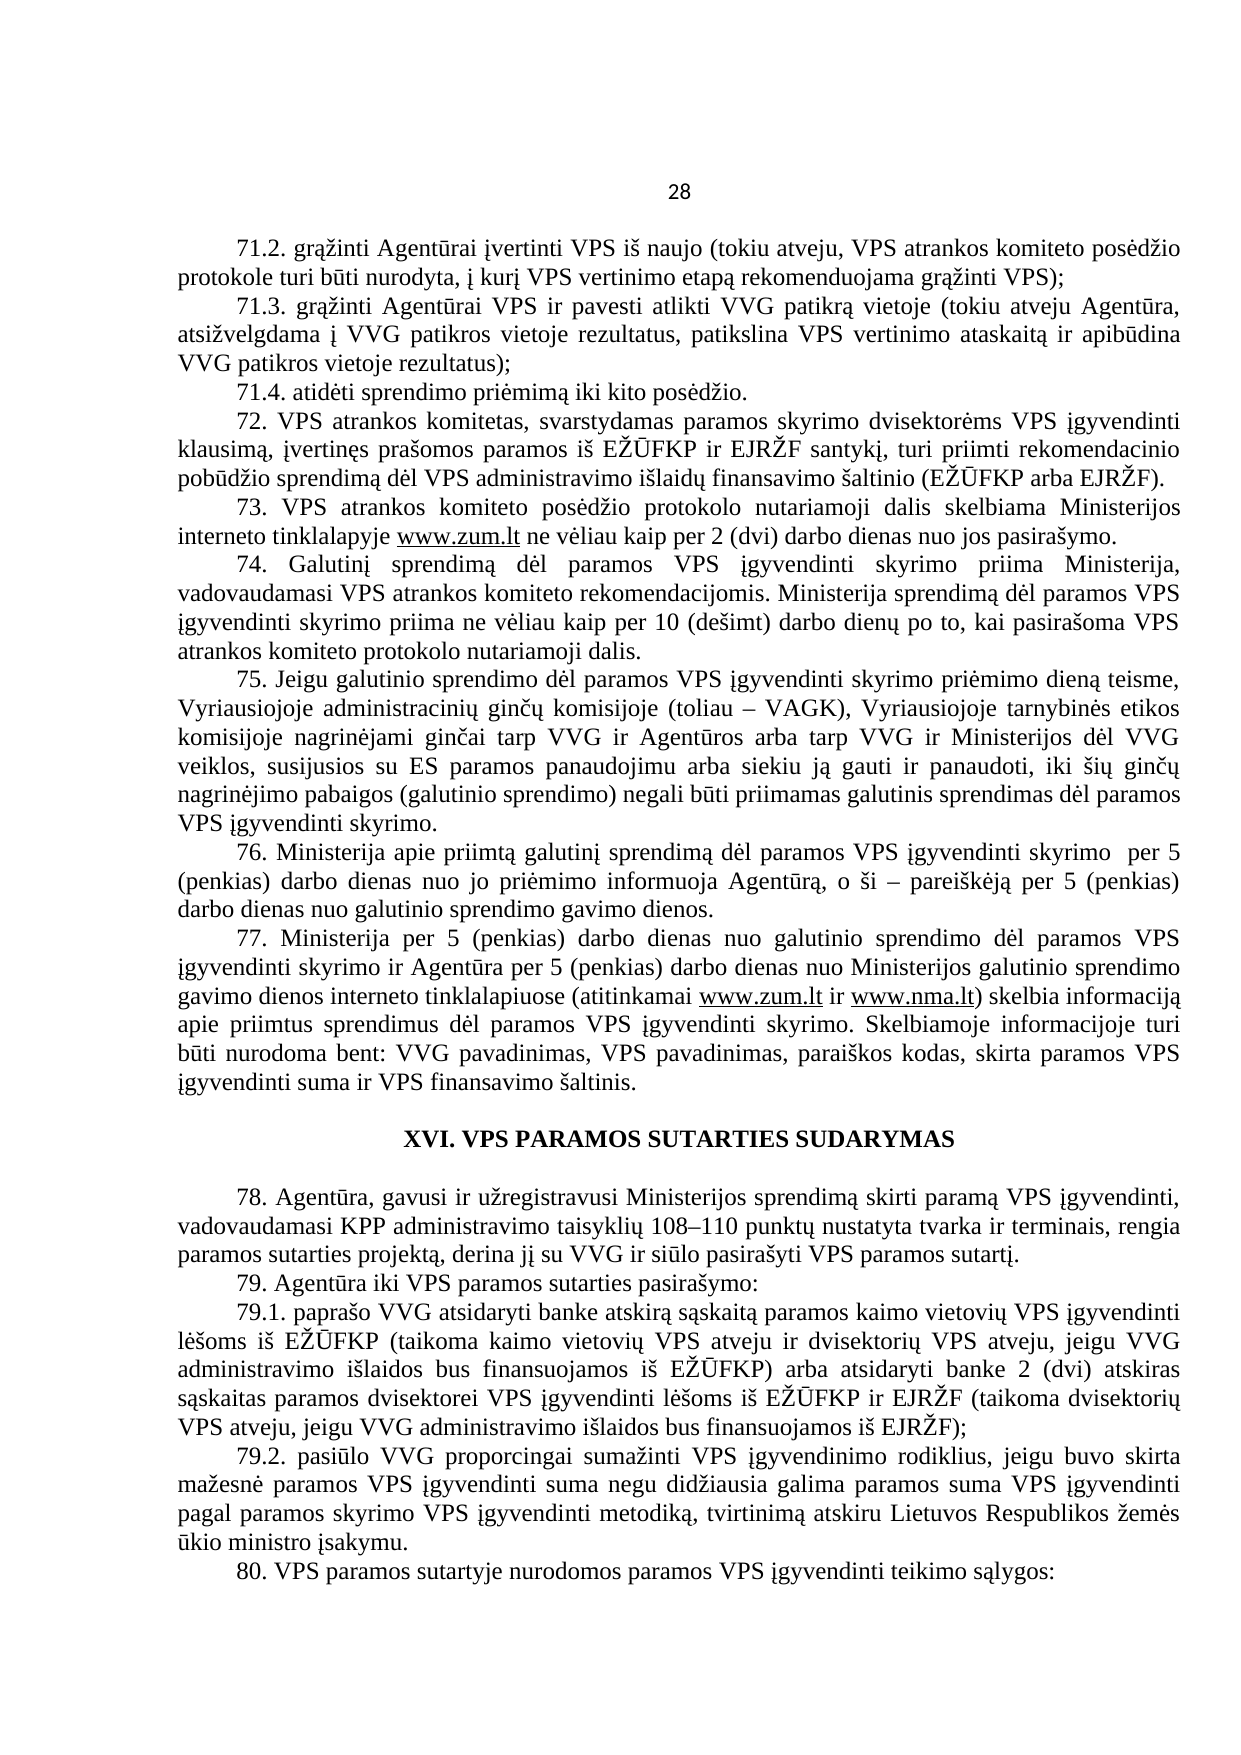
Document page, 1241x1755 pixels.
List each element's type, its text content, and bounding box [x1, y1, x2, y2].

text 79. Agentūra iki VPS paramos sutarties pasirašymo: [177, 1268, 1181, 1297]
text 78. Agentūra, gavusi ir užregistravusi Ministerijos sprendimą skirti paramą VPS įgyvendinti, vadovaudamasi KPP administravimo taisyklių 108–110 punktų nustatyta tvarka ir terminais, rengia paramos sutarties projektą, derina jį su VVG ir siūlo pasirašyti VPS paramos sutartį. [177, 1182, 1181, 1268]
text XVI. VPS PARAMOS SUTARTIES SUDARYMAS [177, 1124, 1181, 1153]
text 76. Ministerija apie priimtą galutinį sprendimą dėl paramos VPS įgyvendinti skyrimo per 5 (penkias) darbo dienas nuo jo priėmimo informuoja Agentūrą, o ši – pareiškėją per 5 (penkias) darbo dienas nuo galutinio sprendimo gavimo dienos. [177, 837, 1181, 923]
text 71.3. grąžinti Agentūrai VPS ir pavesti atlikti VVG patikrą vietoje (tokiu atveju Agentūra, atsižvelgdama į VVG patikros vietoje rezultatus, patikslina VPS vertinimo ataskaitą ir apibūdina VVG patikros vietoje rezultatus); [177, 291, 1181, 377]
text 77. Ministerija per 5 (penkias) darbo dienas nuo galutinio sprendimo dėl paramos VPS įgyvendinti skyrimo ir Agentūra per 5 (penkias) darbo dienas nuo Ministerijos galutinio sprendimo gavimo dienos interneto tinklalapiuose (atitinkamai www.zum.lt ir www.nma.lt) skelbia informaciją apie priimtus sprendimus dėl paramos VPS įgyvendinti skyrimo. Skelbiamoje informacijoje turi būti nurodoma bent: VVG pavadinimas, VPS pavadinimas, paraiškos kodas, skirta paramos VPS įgyvendinti suma ir VPS finansavimo šaltinis. [177, 923, 1181, 1096]
text 75. Jeigu galutinio sprendimo dėl paramos VPS įgyvendinti skyrimo priėmimo dieną teisme, Vyriausiojoje administracinių ginčų komisijoje (toliau – VAGK), Vyriausiojoje tarnybinės etikos komisijoje nagrinėjami ginčai tarp VVG ir Agentūros arba tarp VVG ir Ministerijos dėl VVG veiklos, susijusios su ES paramos panaudojimu arba siekiu ją gauti ir panaudoti, iki šių ginčų nagrinėjimo pabaigos (galutinio sprendimo) negali būti priimamas galutinis sprendimas dėl paramos VPS įgyvendinti skyrimo. [177, 664, 1181, 837]
text 80. VPS paramos sutartyje nurodomos paramos VPS įgyvendinti teikimo sąlygos: [177, 1556, 1181, 1584]
text 73. VPS atrankos komiteto posėdžio protokolo nutariamoji dalis skelbiama Ministerijos interneto tinklalapyje www.zum.lt ne vėliau kaip per 2 (dvi) darbo dienas nuo jos pasirašymo. [177, 492, 1181, 549]
text 79.1. paprašo VVG atsidaryti banke atskirą sąskaitą paramos kaimo vietovių VPS įgyvendinti lėšoms iš EŽŪFKP (taikoma kaimo vietovių VPS atveju ir dvisektorių VPS atveju, jeigu VVG administravimo išlaidos bus finansuojamos iš EŽŪFKP) arba atsidaryti banke 2 (dvi) atskiras sąskaitas paramos dvisektorei VPS įgyvendinti lėšoms iš EŽŪFKP ir EJRŽF (taikoma dvisektorių VPS atveju, jeigu VVG administravimo išlaidos bus finansuojamos iš EJRŽF); [177, 1297, 1181, 1441]
text 74. Galutinį sprendimą dėl paramos VPS įgyvendinti skyrimo priima Ministerija, vadovaudamasi VPS atrankos komiteto rekomendacijomis. Ministerija sprendimą dėl paramos VPS įgyvendinti skyrimo priima ne vėliau kaip per 10 (dešimt) darbo dienų po to, kai pasirašoma VPS atrankos komiteto protokolo nutariamoji dalis. [177, 549, 1181, 664]
text 71.4. atidėti sprendimo priėmimą iki kito posėdžio. [177, 377, 1181, 406]
text 72. VPS atrankos komitetas, svarstydamas paramos skyrimo dvisektorėms VPS įgyvendinti klausimą, įvertinęs prašomos paramos iš EŽŪFKP ir EJRŽF santykį, turi priimti rekomendacinio pobūdžio sprendimą dėl VPS administravimo išlaidų finansavimo šaltinio (EŽŪFKP arba EJRŽF). [177, 406, 1181, 492]
text 71.2. grąžinti Agentūrai įvertinti VPS iš naujo (tokiu atveju, VPS atrankos komiteto posėdžio protokole turi būti nurodyta, į kurį VPS vertinimo etapą rekomenduojama grąžinti VPS); [177, 233, 1181, 291]
text 79.2. pasiūlo VVG proporcingai sumažinti VPS įgyvendinimo rodiklius, jeigu buvo skirta mažesnė paramos VPS įgyvendinti suma negu didžiausia galima paramos suma VPS įgyvendinti pagal paramos skyrimo VPS įgyvendinti metodiką, tvirtinimą atskiru Lietuvos Respublikos žemės ūkio ministro įsakymu. [177, 1441, 1181, 1556]
